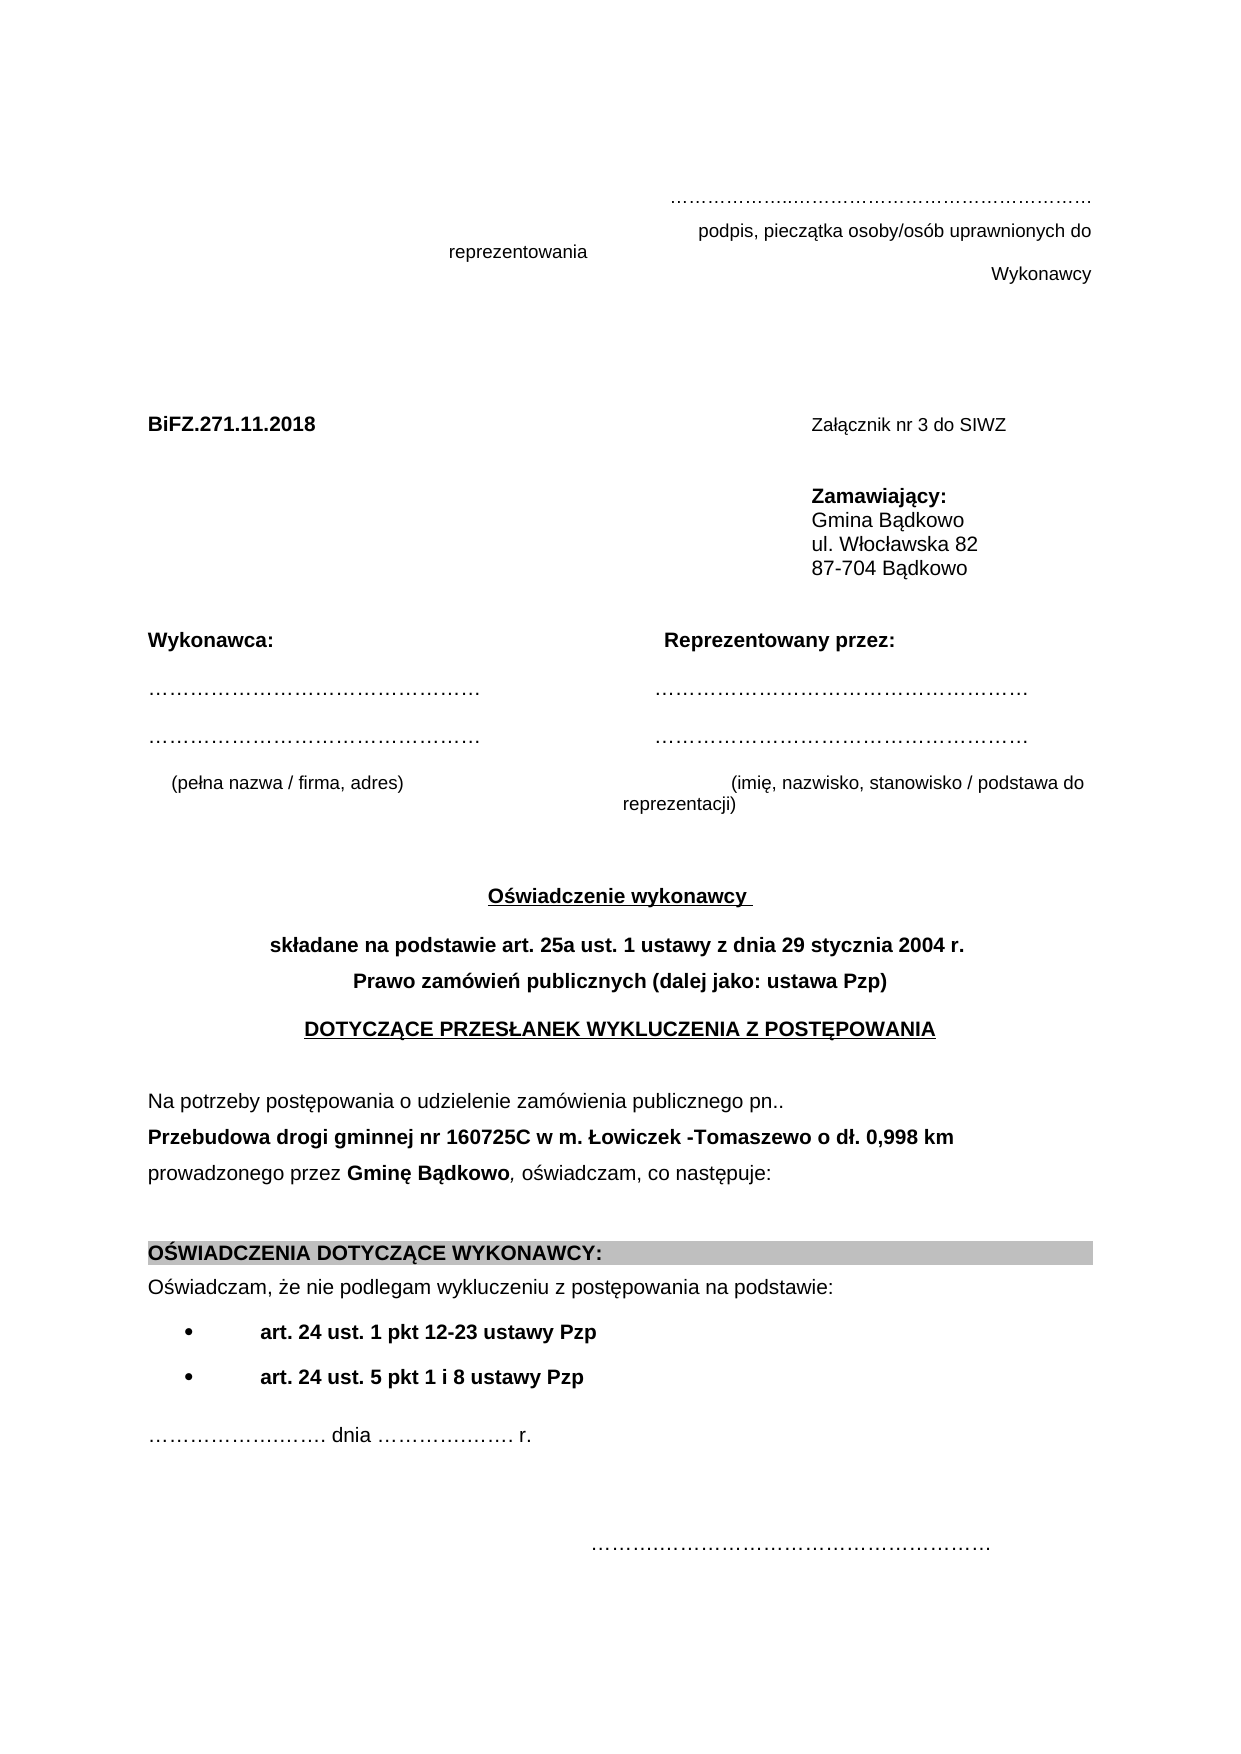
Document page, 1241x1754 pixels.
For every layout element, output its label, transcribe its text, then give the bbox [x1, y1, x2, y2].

text Na potrzeby postępowania o udzielenie zamówienia publicznego pn.. [148, 1089, 1093, 1113]
text podpis, pieczątka osoby/osób uprawnionych do reprezentowania Wykonawcy [148, 219, 1093, 284]
text ……………….……. dnia ………….……. r. [148, 1423, 1093, 1447]
text Wykonawca: Reprezentowany przez: [148, 628, 1093, 652]
text Zamawiający: Gmina Bądkowo ul. Włocławska 82 87-704 Bądkowo [811, 484, 1093, 580]
text BiFZ.271.11.2018 Załącznik nr 3 do SIWZ [148, 412, 1093, 436]
text Oświadczam, że nie podlegam wykluczeniu z postępowania na podstawie: [148, 1275, 1093, 1299]
text Oświadczenie wykonawcy [148, 884, 1093, 908]
text DOTYCZĄCE PRZESŁANEK WYKLUCZENIA Z POSTĘPOWANIA [148, 1017, 1093, 1041]
list art. 24 ust. 1 pkt 12-23 ustawy Pzp [185, 1320, 1093, 1344]
text ……….………………………………………… [148, 1531, 1093, 1555]
text OŚWIADCZENIA DOTYCZĄCE WYKONAWCY: [148, 1241, 1093, 1265]
text (pełna nazwa / firma, adres) (imię, nazwisko, stanowisko / podstawa do reprezentacji) [148, 772, 1085, 836]
list art. 24 ust. 5 pkt 1 i 8 ustawy Pzp [185, 1365, 1093, 1389]
text składane na podstawie art. 25a ust. 1 ustawy z dnia 29 stycznia 2004 r. [148, 933, 1093, 957]
text ………………..………………………………………… [148, 183, 1093, 207]
text ………………………………………… ……………………………………………… ………………………………………… ……………………………………………… [148, 676, 1085, 748]
text Prawo zamówień publicznych (dalej jako: ustawa Pzp) [148, 969, 1093, 993]
text Przebudowa drogi gminnej nr 160725C w m. Łowiczek -Tomaszewo o dł. 0,998 km prowadzonego przez Gminę Bądkowo, oświadczam, co następuje: [148, 1125, 1093, 1227]
